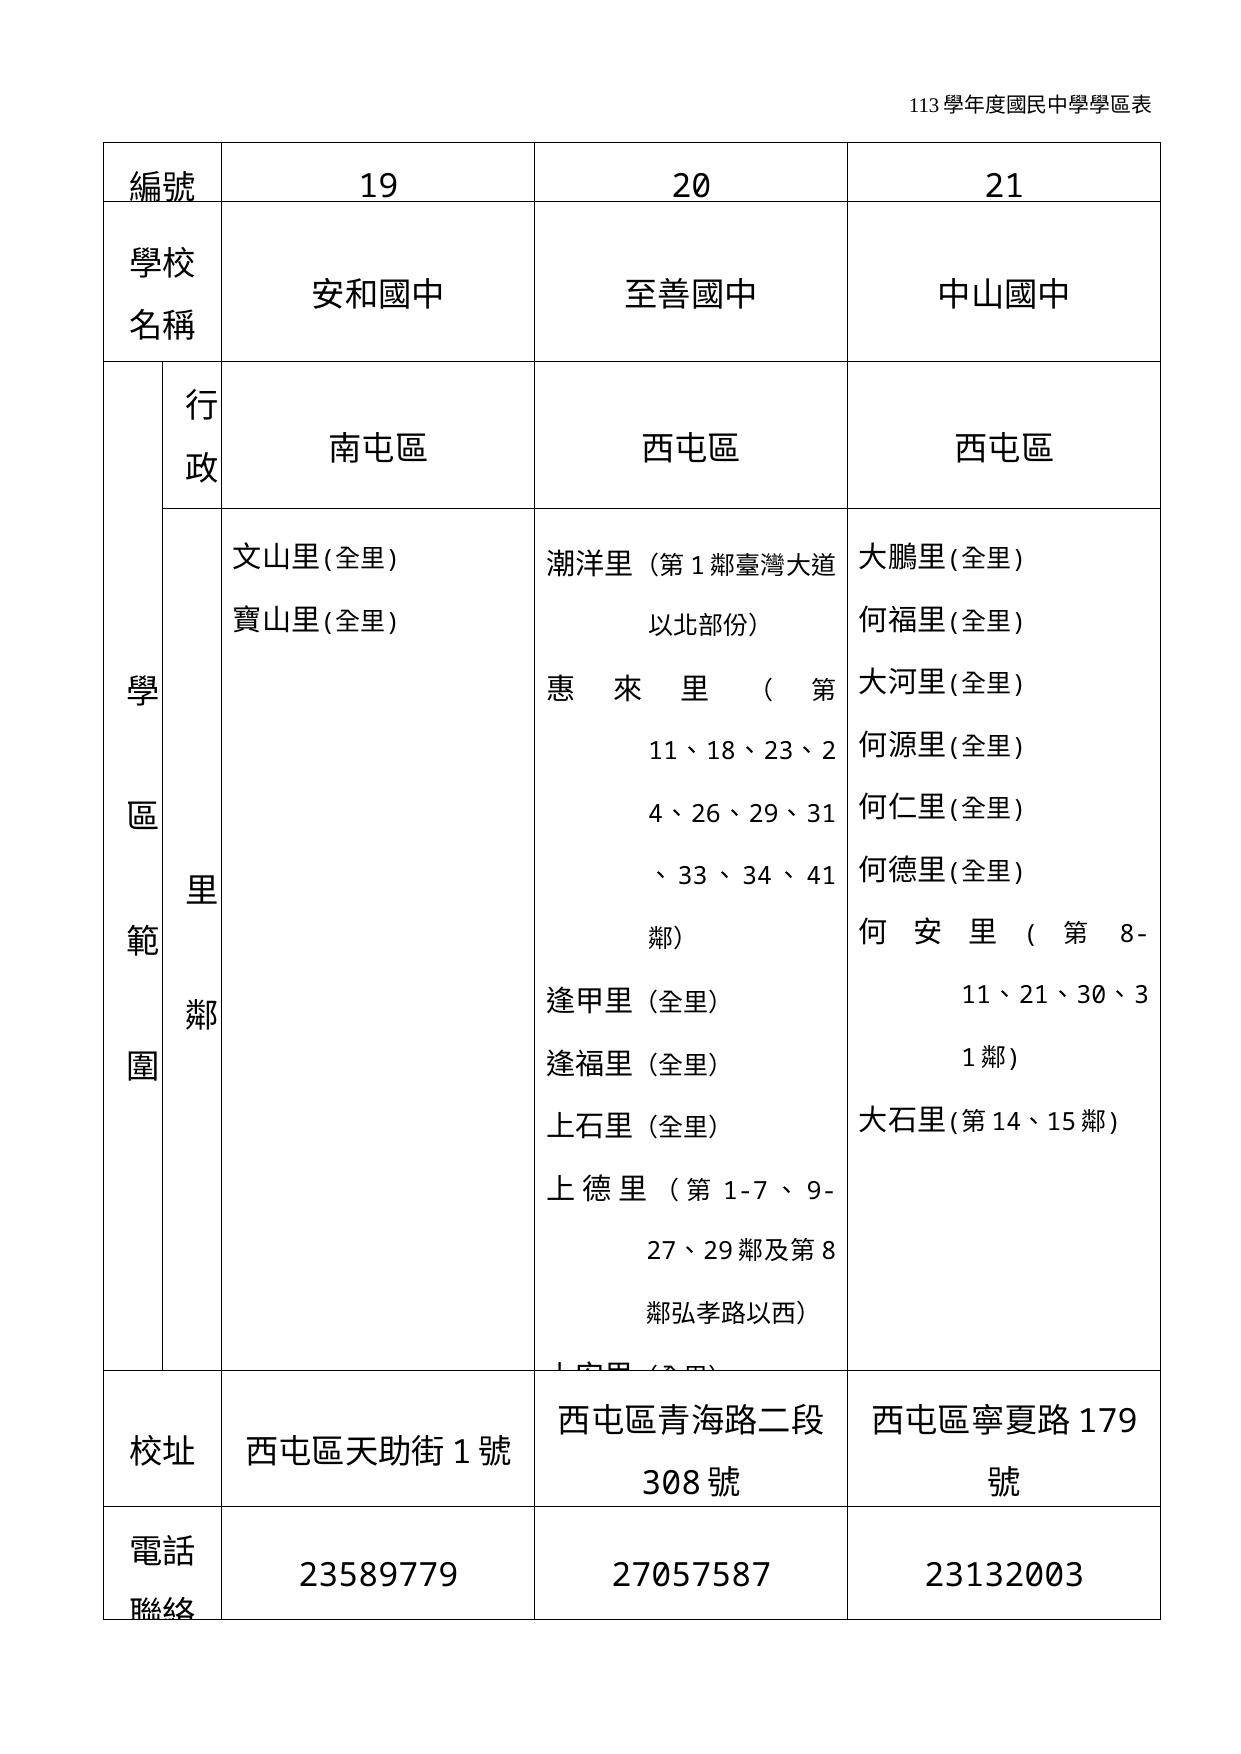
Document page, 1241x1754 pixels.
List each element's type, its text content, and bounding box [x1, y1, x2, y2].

table_cell 安和國中 [222, 202, 534, 361]
table_cell 27057587 [535, 1507, 847, 1619]
table_cell 潮洋里（第1鄰臺灣大道以北部份） 惠來里（第11、18、23、24、26、29、31、33、34、41鄰） 逢甲里（全里） 逢福里（全里） 上石里（全里） 上德里（第1-7、9-27、29鄰及第8鄰弘孝路以西） 上安里（全里） 西墩里（第3、11-16、22、23、28-29鄰） 西安里（第13-23、25-28鄰） 至善里（全里） [535, 509, 847, 1370]
table_cell 行政區 [163, 362, 221, 508]
table_cell 西屯區 [535, 362, 847, 508]
table_cell 南屯區 [222, 362, 534, 508]
table_cell 學 區 範 圍 [104, 362, 162, 1370]
table_cell 至善國中 [535, 202, 847, 361]
table_cell 西屯區 [848, 362, 1160, 508]
table_cell 西屯區天助街1號 [222, 1371, 534, 1506]
table_cell 西屯區寧夏路179號 [848, 1371, 1160, 1506]
table_cell 西屯區青海路二段308號 [535, 1371, 847, 1506]
table_header 19 [222, 143, 534, 201]
table_cell 校址 [104, 1371, 221, 1506]
table_cell 文山里(全里) 寶山里(全里) [222, 509, 534, 1370]
table_header 20 [535, 143, 847, 201]
table_cell 中山國中 [848, 202, 1160, 361]
table_cell 電話聯絡 [104, 1507, 221, 1619]
table_header 21 [848, 143, 1160, 201]
table_cell 里 鄰 [163, 509, 221, 1370]
table_cell 23589779 [222, 1507, 534, 1619]
table_header 編號 [104, 143, 221, 201]
table_cell 23132003 [848, 1507, 1160, 1619]
table_cell 學校名稱 [104, 202, 221, 361]
table_cell 大鵬里(全里) 何福里(全里) 大河里(全里) 何源里(全里) 何仁里(全里) 何德里(全里) 何安里(第8-11、21、30、31鄰) 大石里(第14、15鄰) [848, 509, 1160, 1370]
